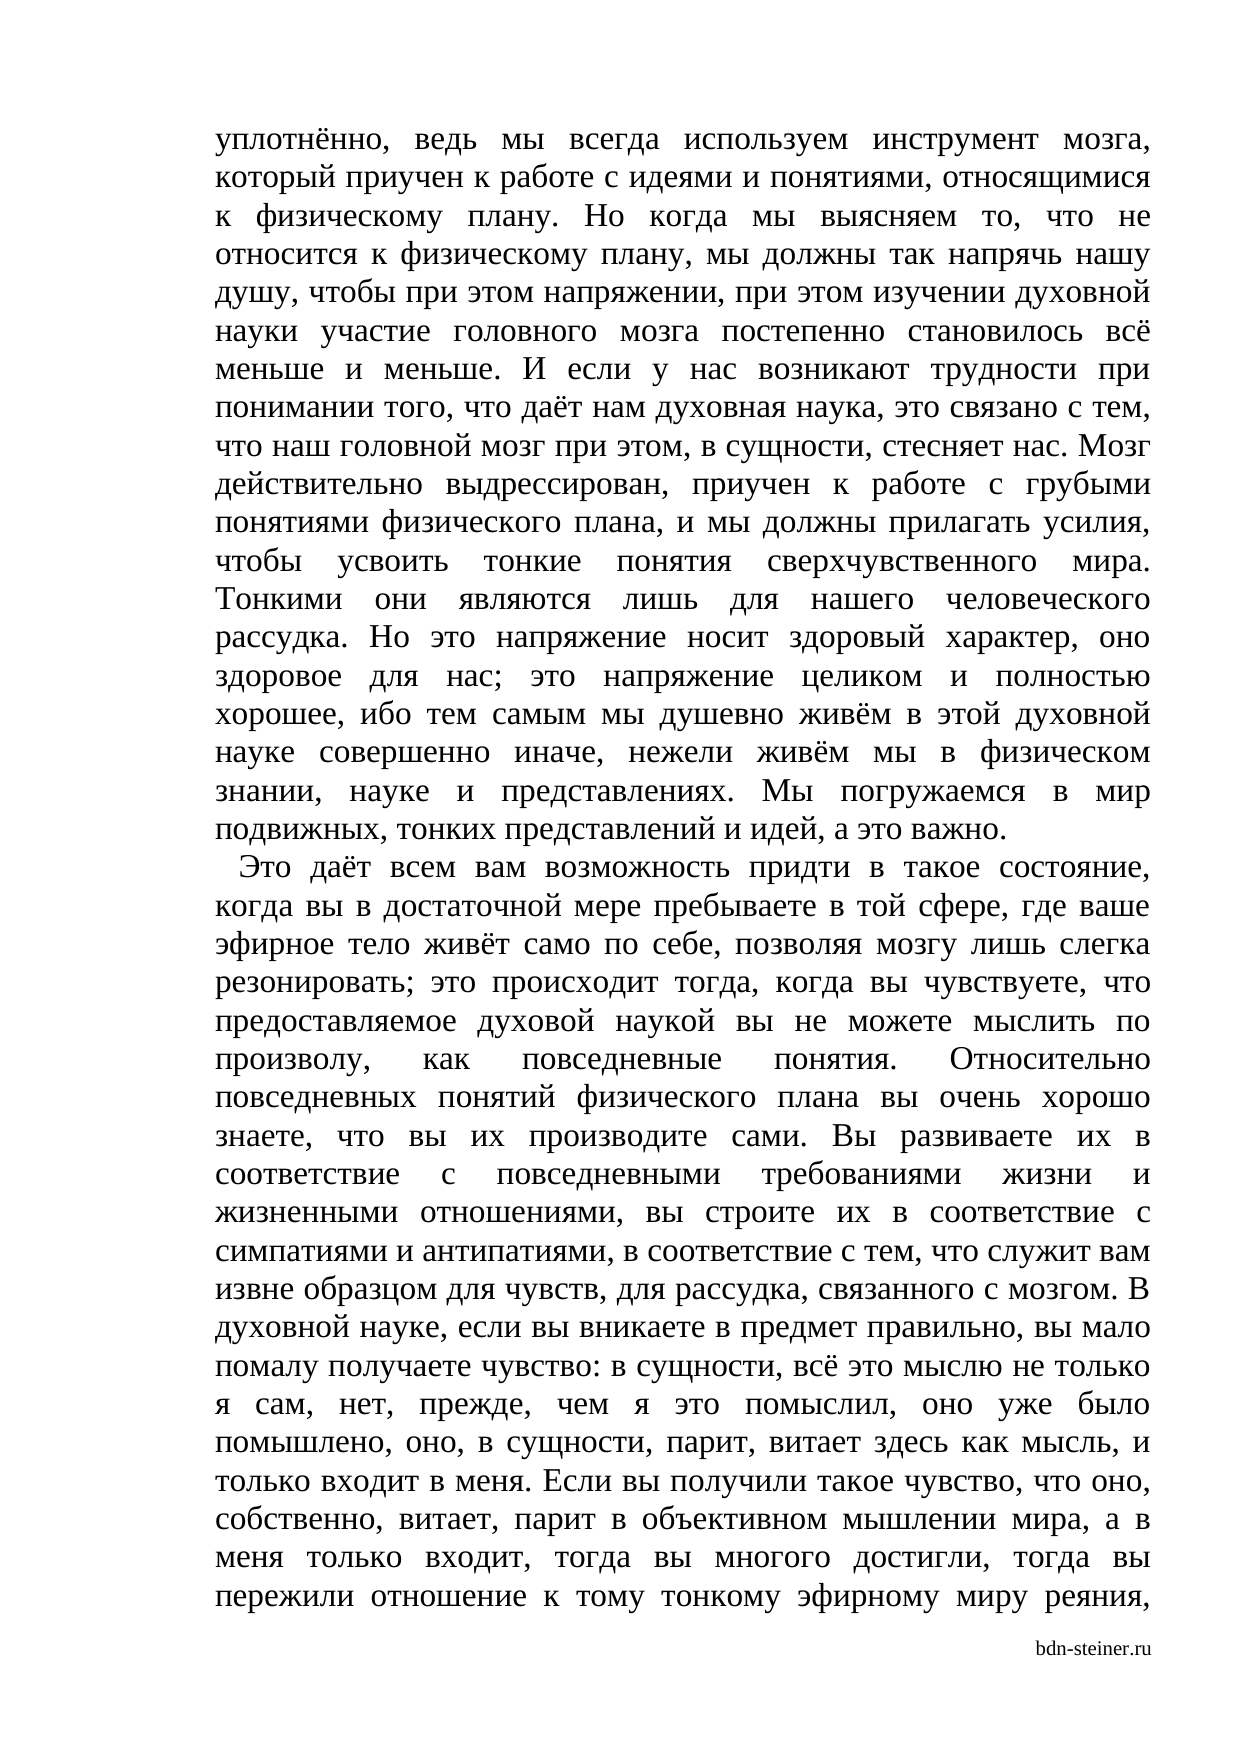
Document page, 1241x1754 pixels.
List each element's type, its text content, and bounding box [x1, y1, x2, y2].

text Это даёт всем вам возможность придти в такое состояние, когда вы в достаточной мере пребываете в той сфере, где ваше эфирное тело живёт само по себе, позволяя мозгу лишь слегка резонировать; это происходит тогда, когда вы чувствуете, что предоставляемое духовой наукой вы не можете мыслить по произволу, как повседневные понятия. Относительно повседневных понятий физического плана вы очень хорошо знаете, что вы их производите сами. Вы развиваете их в соответствие с повседневными требованиями жизни и жизненными отношениями, вы строите их в соответствие с симпатиями и антипатиями, в соответствие с тем, что служит вам извне образцом для чувств, для рассудка, связанного с мозгом. В духовной науке, если вы вникаете в предмет правильно, вы мало помалу получаете чувство: в сущности, всё это мыслю не только я сам, нет, прежде, чем я это помыслил, оно уже было помышлено, оно, в сущности, парит, витает здесь как мысль, и только входит в меня. Если вы получили такое чувство, что оно, собственно, витает, парит в объективном мышлении мира, а в меня только входит, тогда вы многого достигли, тогда вы пережили отношение к тому тонкому эфирному миру реяния, парения и тканья, в котором живёт ваша душа. И тогда постепенное проникновение в сферу, которая является у нас общей с какими-нибудь кармически связанными с нами умершими – есть лишь вопрос времени, хотя, возможно довольно длительного времени. [215, 846, 1152, 1613]
text Трудно подобрать слова для этих вещей; ведь наша речь приспособлена для внешнего физического плана, так что сначала для нас должно быть трудно, использовать нашу речь для сверхчувственных отношений. Я мог бы сказать, всё то, что мы обычно понимаем, живёт в нашей душе как бы грубо, уплотнённо, ведь мы всегда используем инструмент мозга, который приучен к работе с идеями и понятиями, относящимися к физическому плану. Но когда мы выясняем то, что не относится к физическому плану, мы должны так напрячь нашу душу, чтобы при этом напряжении, при этом изучении духовной науки участие головного мозга постепенно становилось всё меньше и меньше. И если у нас возникают трудности при понимании того, что даёт нам духовная наука, это связано с тем, что наш головной мозг при этом, в сущности, стесняет нас. Мозг действительно выдрессирован, приучен к работе с грубыми понятиями физического плана, и мы должны прилагать усилия, чтобы усвоить тонкие понятия сверхчувственного мира. Тонкими они являются лишь для нашего человеческого рассудка. Но это напряжение носит здоровый характер, оно здоровое для нас; это напряжение целиком и полностью хорошее, ибо тем самым мы душевно живём в этой духовной науке совершенно иначе, нежели живём мы в физическом знании, науке и представлениях. Мы погружаемся в мир подвижных, тонких представлений и идей, а это важно. [215, 118, 1152, 846]
